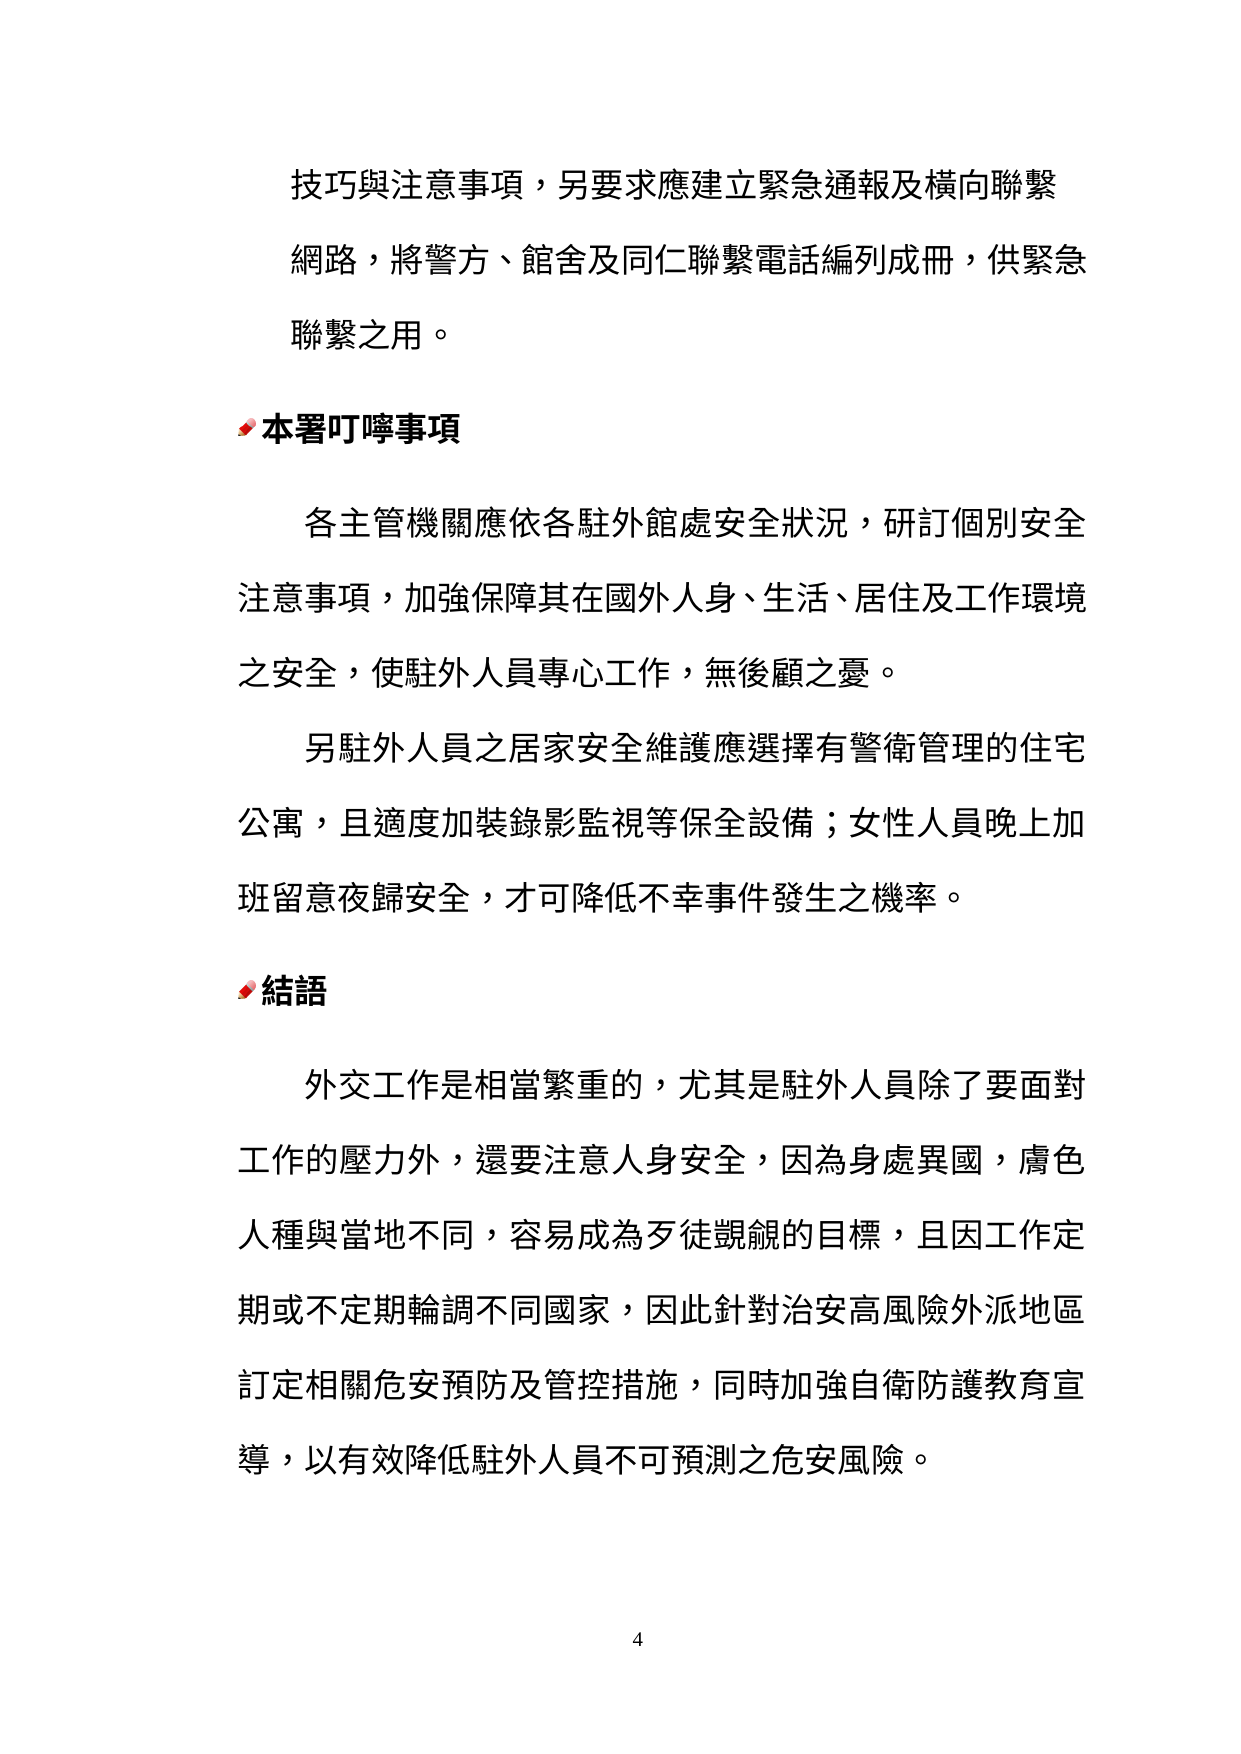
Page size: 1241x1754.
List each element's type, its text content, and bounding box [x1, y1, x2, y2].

picture [238, 980, 256, 999]
subtitle 結語 [237, 952, 1087, 1027]
text 各主管機關應依各駐外館處安全狀況，研訂個別安全注意事項，加強保障其在國外人身、生活、居住及工作環境之安全，使駐外人員專心工作，無後顧之憂。 [237, 483, 1087, 708]
text 六、外交部政風處編印「駐外人員安全維護與自衛要點手冊」提供駐外人員安全防護參考，在預防措施部分，針對個人、家人、小孩、旅行、汽車、住家、辦公室、郵包炸彈等詳列相關應注意事項，強調駐外人員應提高警覺，留意周遭人事物等周邊環境，並針對遭歹徒恐嚇、攻擊之求生及應變訂有處置措施，提醒與歹徒周旋應對之技巧與注意事項，另要求應建立緊急通報及橫向聯繫網路，將警方、館舍及同仁聯繫電話編列成冊，供緊急聯繫之用。 [232, 146, 1087, 371]
text 外交工作是相當繁重的，尤其是駐外人員除了要面對工作的壓力外，還要注意人身安全，因為身處異國，膚色、人種與當地不同，容易成為歹徒覬覦的目標，且因工作定期或不定期輪調不同國家，因此針對治安高風險外派地區，訂定相關危安預防及管控措施，同時加強自衛防護教育宣導，以有效降低駐外人員不可預測之危安風險。 [237, 1046, 1103, 1754]
text 另駐外人員之居家安全維護應選擇有警衛管理的住宅公寓，且適度加裝錄影監視等保全設備；女性人員晚上加班留意夜歸安全，才可降低不幸事件發生之機率。 [237, 708, 1087, 933]
picture [238, 418, 256, 436]
subtitle 本署叮嚀事項 [237, 389, 1087, 464]
